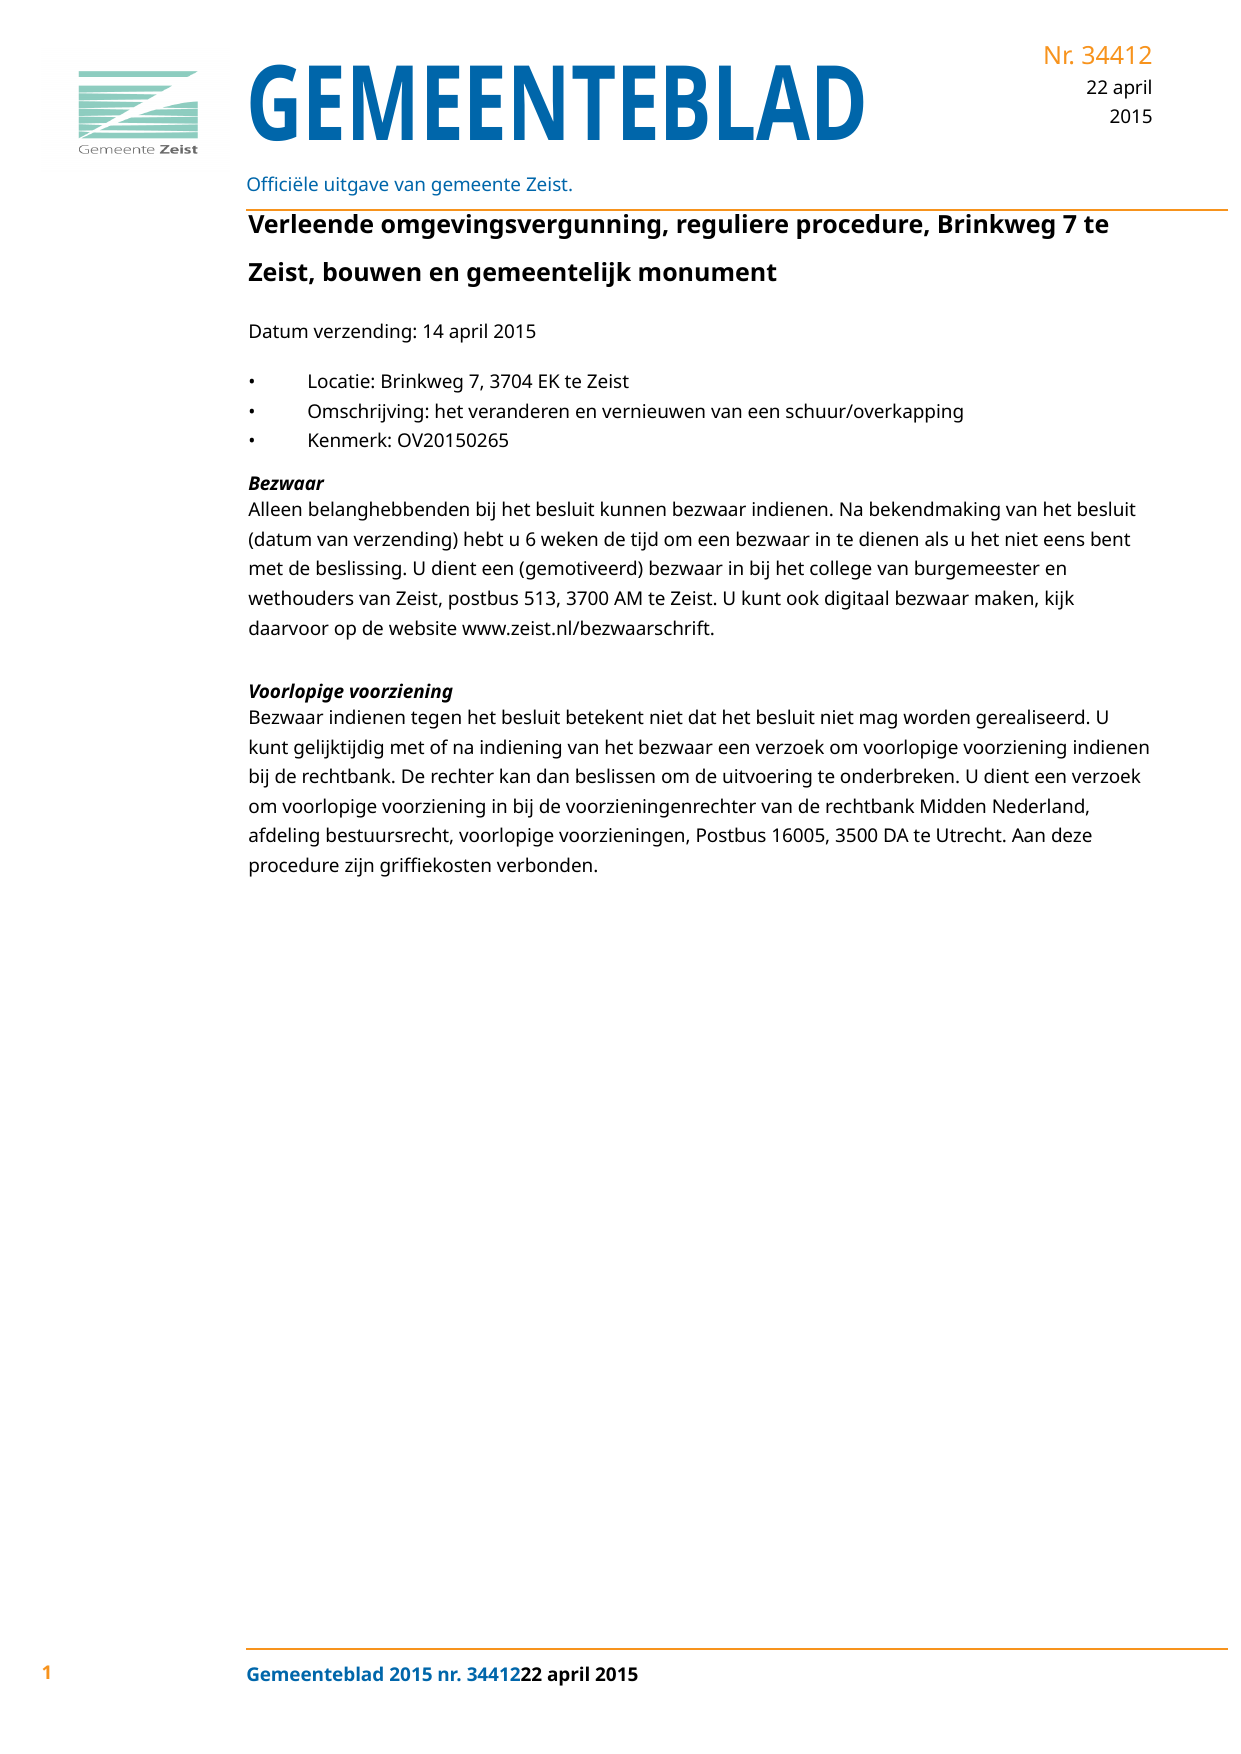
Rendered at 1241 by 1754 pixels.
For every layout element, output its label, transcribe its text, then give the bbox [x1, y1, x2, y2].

text Voorlopige voorziening [248, 679, 1152, 704]
picture [41, 47, 231, 172]
text Bezwaar indienen tegen het besluit betekent niet dat het besluit niet mag worden gerealiseerd. U kunt gelijktijdig met of na indiening van het bezwaar een verzoek om voorlopige voorziening indienen bij de rechtbank. De rechter kan dan beslissen om de uitvoering te onderbreken. U dient een verzoek om voorlopige voorziening in bij de voorzieningenrechter van de rechtbank Midden Nederland, afdeling bestuursrecht, voorlopige voorzieningen, Postbus 16005, 3500 DA te Utrecht. Aan deze procedure zijn griffiekosten verbonden. [248, 704, 1152, 878]
list Locatie: Brinkweg 7, 3704 EK te Zeist [248, 368, 1152, 394]
text Verleende omgevingsvergunning, reguliere procedure, Brinkweg 7 te Zeist, bouwen en gemeentelijk monument [248, 211, 1152, 288]
text Alleen belanghebbenden bij het besluit kunnen bezwaar indienen. Na bekendmaking van het besluit (datum van verzending) hebt u 6 weken de tijd om een bezwaar in te dienen als u het niet eens bent met de beslissing. U dient een (gemotiveerd) bezwaar in bij het college van burgemeester en wethouders van Zeist, postbus 513, 3700 AM te Zeist. U kunt ook digitaal bezwaar maken, kijk daarvoor op de website www.zeist.nl/bezwaarschrift. [248, 496, 1152, 640]
text Bezwaar [248, 471, 1152, 496]
list Omschrijving: het veranderen en vernieuwen van een schuur/overkapping [248, 398, 1152, 424]
text Datum verzending: 14 april 2015 [248, 318, 1152, 344]
list Kenmerk: OV20150265 [248, 427, 1152, 453]
